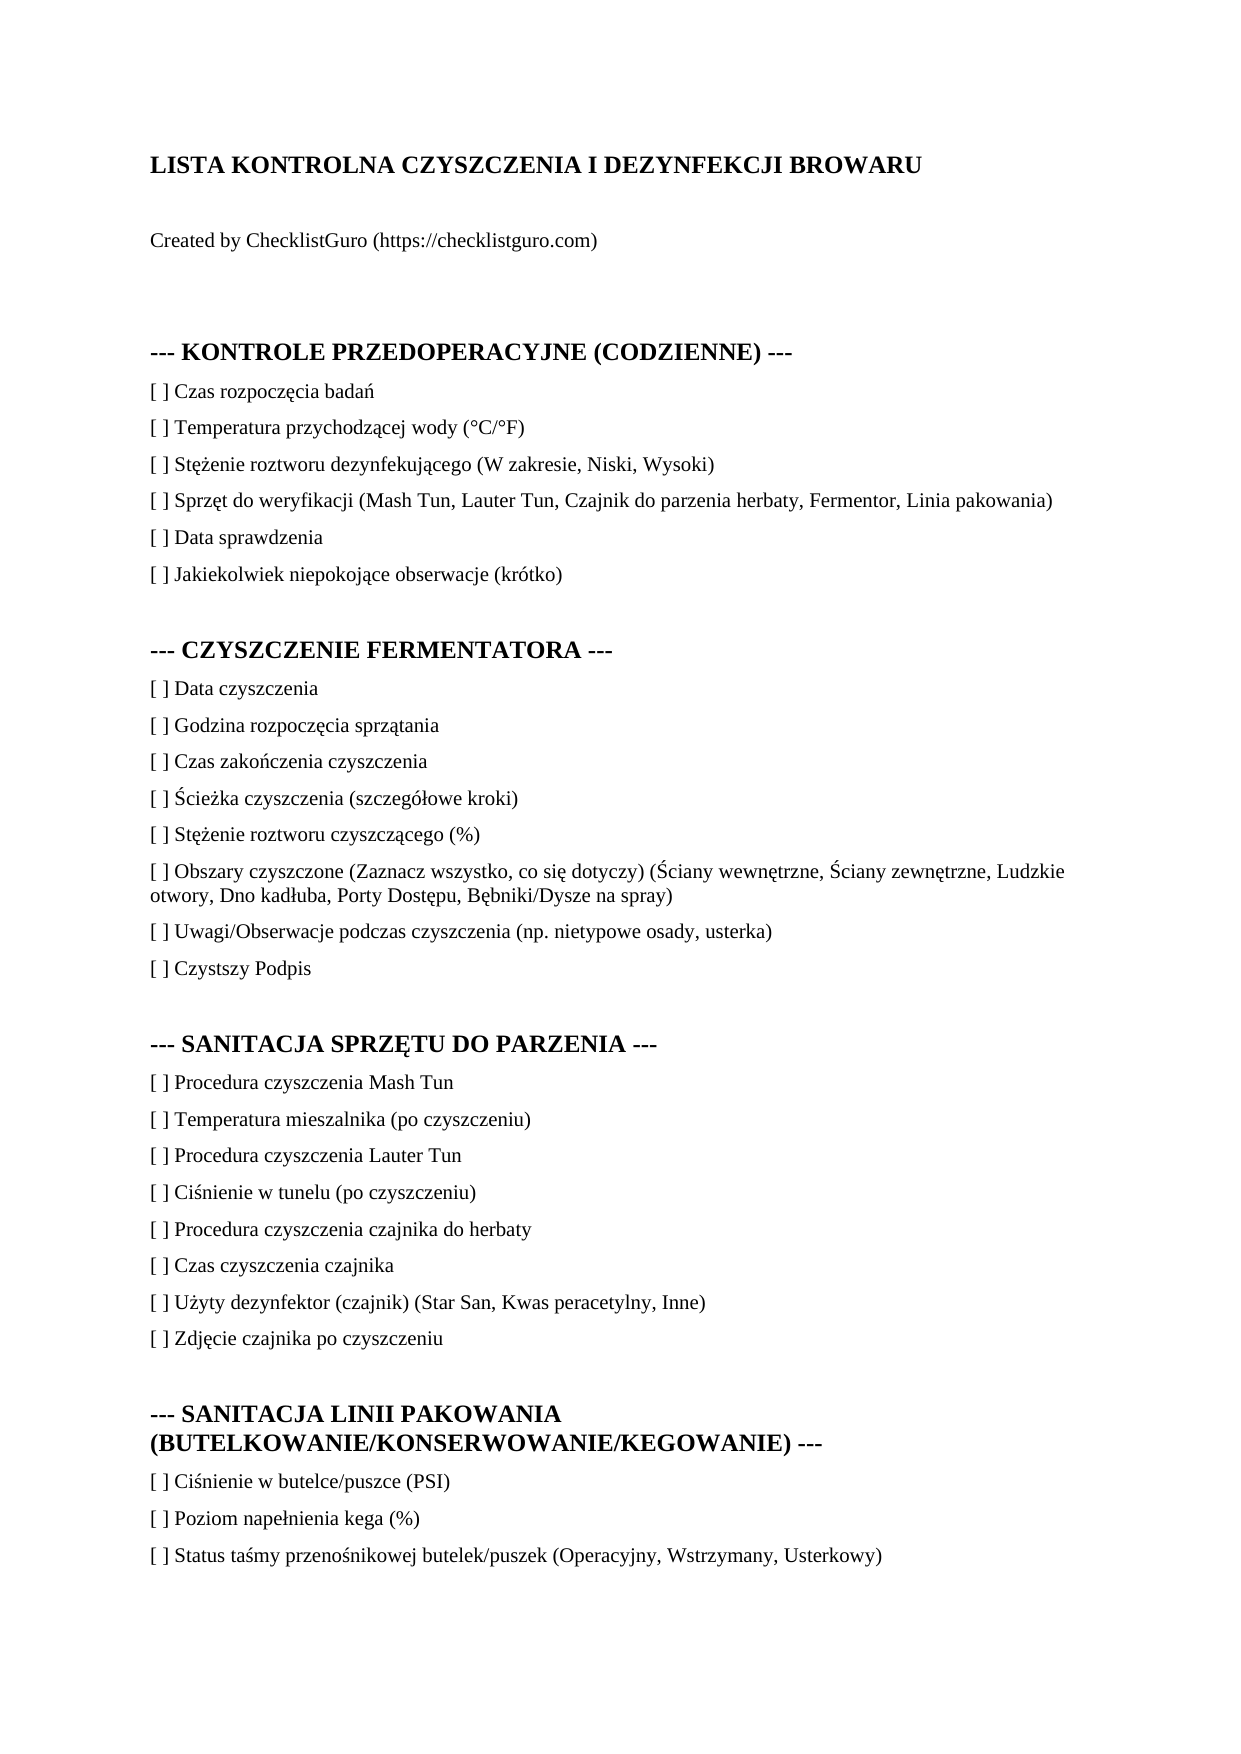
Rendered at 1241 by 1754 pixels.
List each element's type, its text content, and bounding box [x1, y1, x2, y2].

text [ ] Data sprawdzenia [150, 525, 1090, 549]
text [ ] Procedura czyszczenia Lauter Tun [150, 1143, 1090, 1167]
text [ ] Ścieżka czyszczenia (szczegółowe kroki) [150, 786, 1090, 810]
text [ ] Temperatura mieszalnika (po czyszczeniu) [150, 1107, 1090, 1131]
text --- SANITACJA SPRZĘTU DO PARZENIA --- [150, 1029, 1090, 1058]
text [ ] Czystszy Podpis [150, 956, 1090, 980]
text --- CZYSZCZENIE FERMENTATORA --- [150, 635, 1090, 663]
text [ ] Poziom napełnienia kega (%) [150, 1506, 1090, 1530]
text [ ] Czas czyszczenia czajnika [150, 1253, 1090, 1277]
text [ ] Czas zakończenia czyszczenia [150, 749, 1090, 773]
text [ ] Stężenie roztworu dezynfekującego (W zakresie, Niski, Wysoki) [150, 452, 1090, 476]
text --- KONTROLE PRZEDOPERACYJNE (CODZIENNE) --- [150, 337, 1090, 366]
text [ ] Zdjęcie czajnika po czyszczeniu [150, 1326, 1090, 1350]
text [ ] Czas rozpoczęcia badań [150, 379, 1090, 403]
text [ ] Procedura czyszczenia czajnika do herbaty [150, 1217, 1090, 1241]
text [ ] Ciśnienie w tunelu (po czyszczeniu) [150, 1180, 1090, 1204]
text [ ] Godzina rozpoczęcia sprzątania [150, 712, 1090, 737]
text [ ] Temperatura przychodzącej wody (°C/°F) [150, 415, 1090, 439]
text [ ] Ciśnienie w butelce/puszce (PSI) [150, 1469, 1090, 1493]
text [ ] Jakiekolwiek niepokojące obserwacje (krótko) [150, 562, 1090, 586]
text --- SANITACJA LINII PAKOWANIA (BUTELKOWANIE/KONSERWOWANIE/KEGOWANIE) --- [150, 1399, 1090, 1457]
text [ ] Status taśmy przenośnikowej butelek/puszek (Operacyjny, Wstrzymany, Usterkowy) [150, 1542, 1090, 1567]
text [ ] Data czyszczenia [150, 676, 1090, 700]
text [ ] Obszary czyszczone (Zaznacz wszystko, co się dotyczy) (Ściany wewnętrzne, Ściany zewnętrzne, Ludzkie otwory, Dno kadłuba, Porty Dostępu, Bębniki/Dysze na spray) [150, 859, 1090, 907]
text [ ] Użyty dezynfektor (czajnik) (Star San, Kwas peracetylny, Inne) [150, 1290, 1090, 1314]
text [ ] Sprzęt do weryfikacji (Mash Tun, Lauter Tun, Czajnik do parzenia herbaty, Fermentor, Linia pakowania) [150, 488, 1090, 512]
text [ ] Stężenie roztworu czyszczącego (%) [150, 822, 1090, 846]
text [ ] Uwagi/Obserwacje podczas czyszczenia (np. nietypowe osady, usterka) [150, 919, 1090, 943]
text Created by ChecklistGuro (https://checklistguro.com) [150, 228, 1090, 252]
text [ ] Procedura czyszczenia Mash Tun [150, 1070, 1090, 1094]
text LISTA KONTROLNA CZYSZCZENIA I DEZYNFEKCJI BROWARU [150, 150, 1090, 179]
